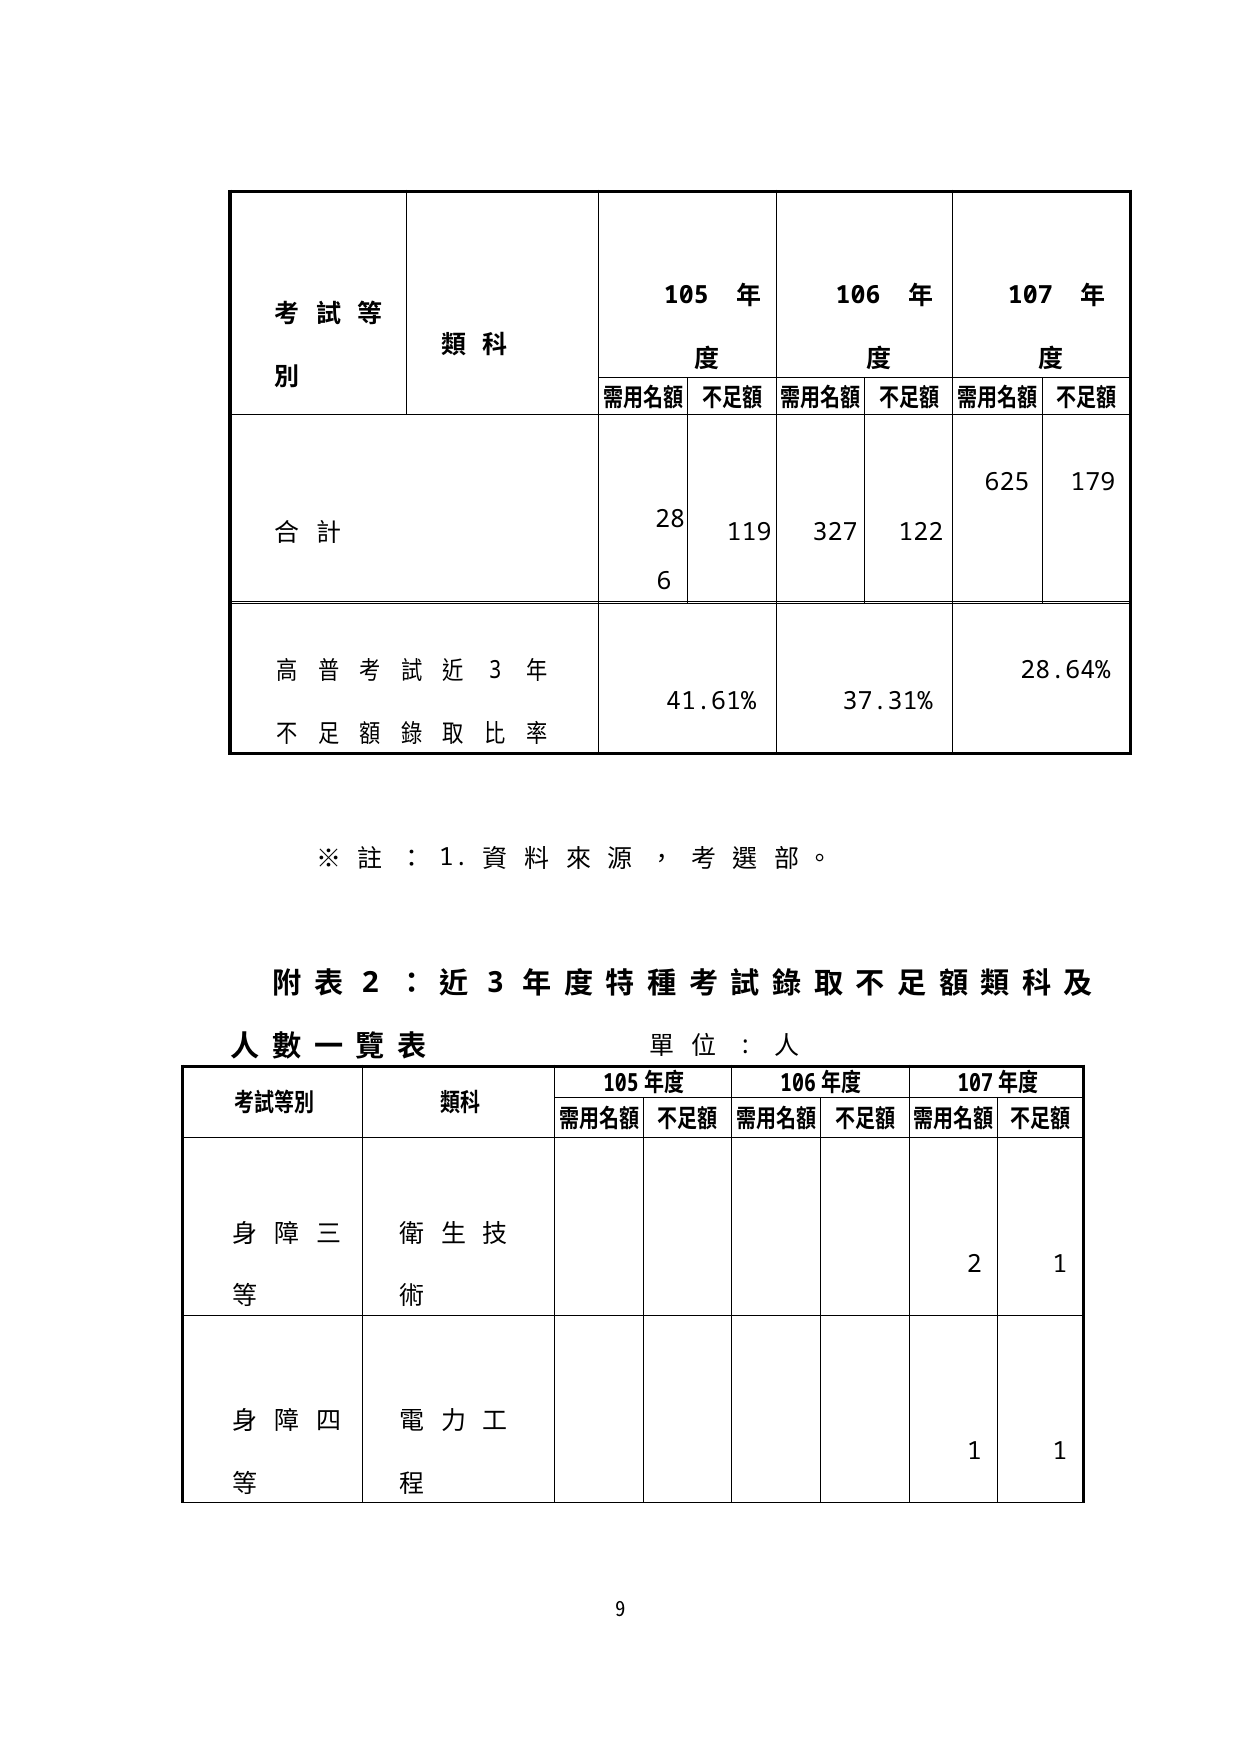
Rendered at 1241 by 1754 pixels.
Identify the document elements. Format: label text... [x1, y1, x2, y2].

table_cell 需用名額 [777, 378, 864, 413]
table_cell 1 [910, 1316, 997, 1502]
table_cell 37.31% [777, 604, 952, 752]
table_cell 高普考試近3年不足額錄取比率 [232, 604, 598, 752]
table_cell 41.61% [599, 604, 776, 752]
table_cell 1 [998, 1316, 1082, 1502]
table_header 105年度 [599, 193, 776, 377]
table_cell [732, 1138, 820, 1314]
table_header 考試等別 [184, 1068, 362, 1137]
table_cell 286 [599, 415, 687, 601]
table_cell 需用名額 [555, 1098, 643, 1137]
table_cell [821, 1316, 909, 1502]
table_header 類科 [363, 1068, 554, 1137]
table_cell 需用名額 [599, 378, 687, 413]
table_cell [821, 1138, 909, 1314]
table_header 考試等別 [232, 193, 406, 413]
table_cell 28.64% [953, 604, 1129, 752]
table_cell 需用名額 [910, 1098, 997, 1137]
table_cell 身障四等 [184, 1316, 362, 1502]
table_header 106年度 [777, 193, 952, 377]
table_cell [732, 1316, 820, 1502]
table_cell 不足額 [821, 1098, 909, 1137]
table_header 105年度 [555, 1068, 731, 1097]
table_cell [644, 1316, 731, 1502]
table_cell 122 [865, 415, 952, 601]
table_cell 需用名額 [953, 378, 1042, 413]
table_cell 身障三等 [184, 1138, 362, 1314]
table_cell 不足額 [644, 1098, 731, 1137]
table_cell 需用名額 [732, 1098, 820, 1137]
table_cell 179 [1043, 415, 1129, 601]
text ※註：1.資料來源，考選部。 [183, 814, 1058, 877]
table_cell [644, 1138, 731, 1314]
table_cell 電力工程 [363, 1316, 554, 1502]
text 附表2：近3年度特種考試錄取不足額類科及人數一覽表 單位:人 [214, 939, 1102, 1064]
table_cell 2 [910, 1138, 997, 1314]
table_header 107年度 [953, 193, 1129, 377]
table_cell 119 [688, 415, 776, 601]
table_cell 不足額 [865, 378, 952, 413]
table_cell 327 [777, 415, 864, 601]
table_cell 不足額 [998, 1098, 1082, 1137]
table_cell [555, 1138, 643, 1314]
table_cell 1 [998, 1138, 1082, 1314]
table_cell [555, 1316, 643, 1502]
table_cell 衛生技術 [363, 1138, 554, 1314]
table_cell 不足額 [688, 378, 776, 413]
table_header 類科 [407, 193, 598, 413]
table_cell 合計 [232, 415, 598, 601]
table_cell 625 [953, 415, 1042, 601]
table_header 107年度 [910, 1068, 1082, 1097]
table_header 106年度 [732, 1068, 909, 1097]
table_cell 不足額 [1043, 378, 1129, 413]
